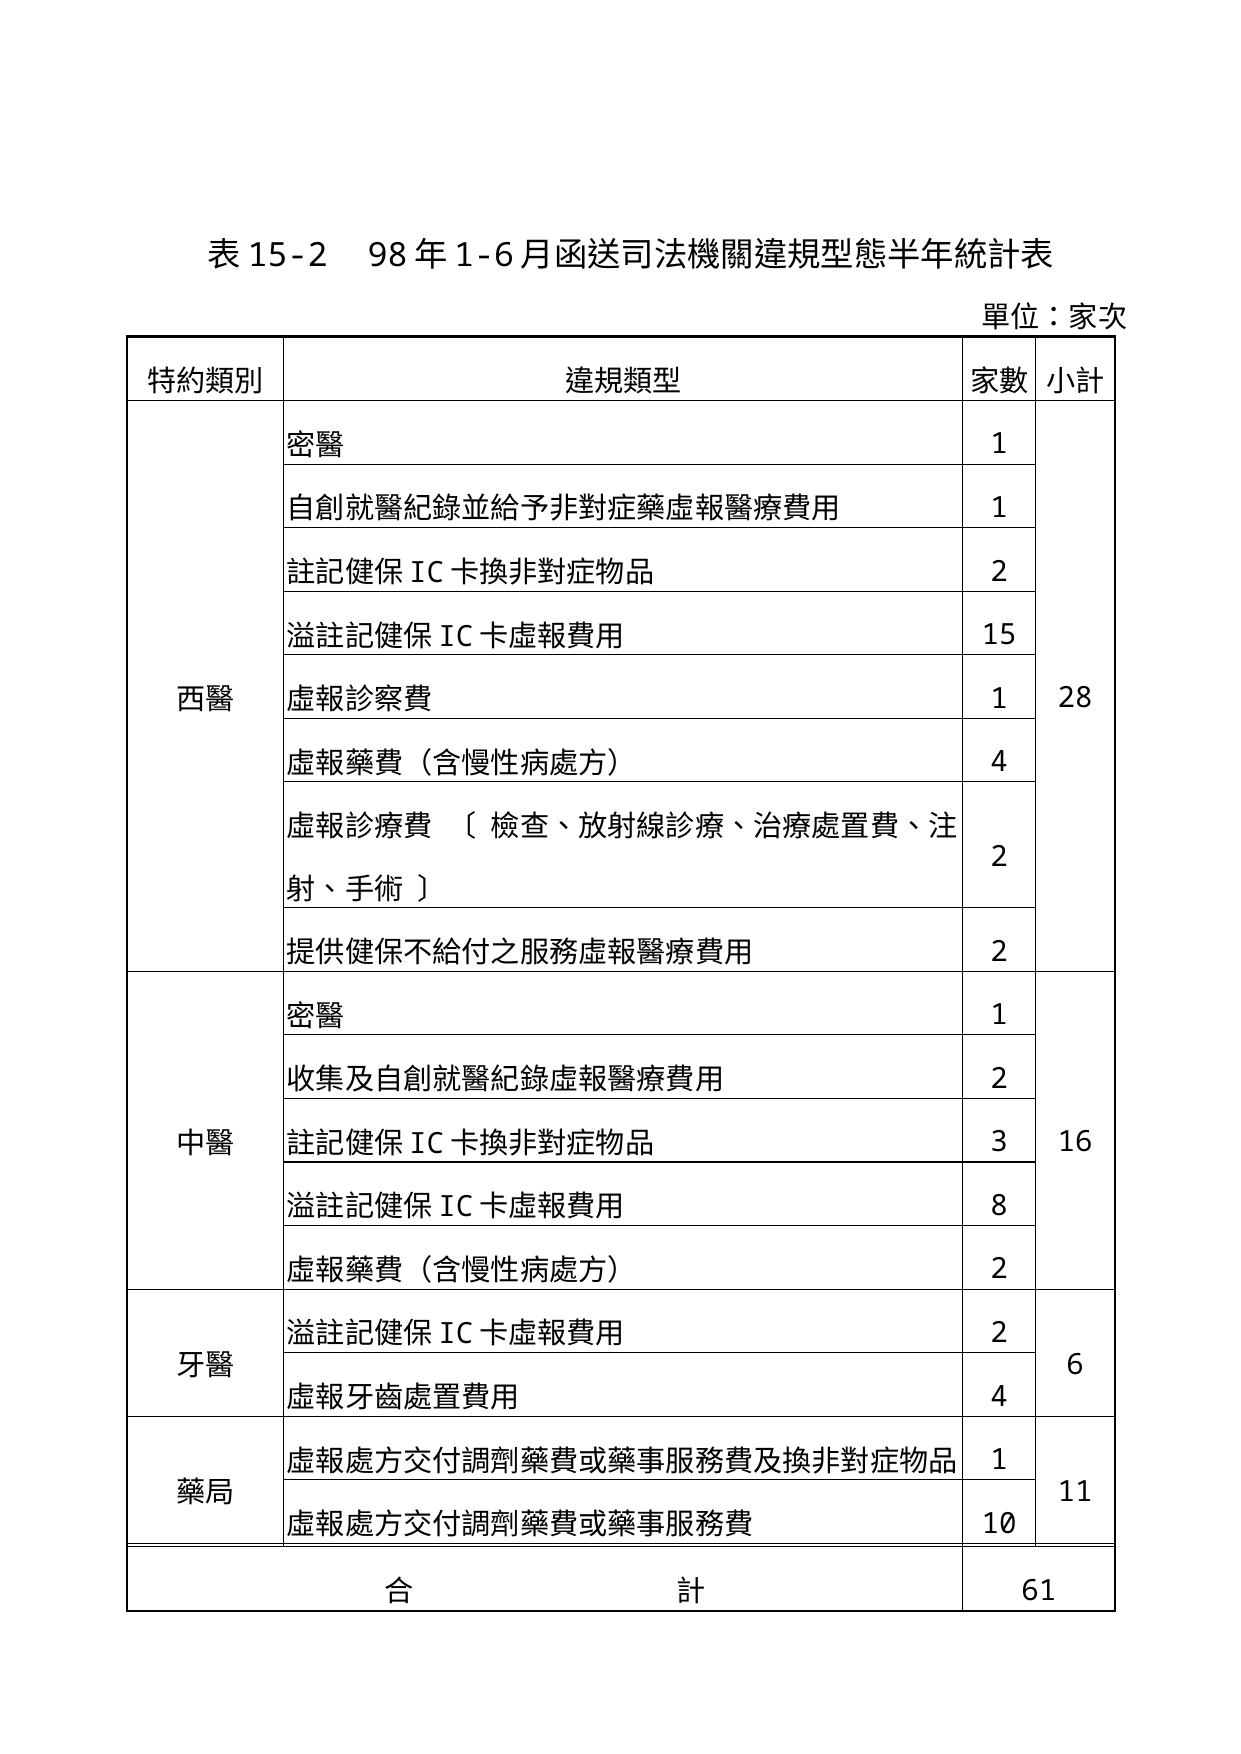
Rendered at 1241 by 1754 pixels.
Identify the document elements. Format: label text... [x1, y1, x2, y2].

table_cell 1 [963, 465, 1035, 527]
table_cell 溢註記健保IC卡虛報費用 [284, 1290, 962, 1352]
table_cell 中醫 [128, 972, 283, 1288]
table_cell 虛報處方交付調劑藥費或藥事服務費及換非對症物品 [284, 1417, 962, 1479]
table_cell 2 [963, 1226, 1035, 1288]
table_cell 28 [1036, 401, 1114, 971]
table_header 小計 [1036, 338, 1114, 400]
table_cell 2 [963, 528, 1035, 591]
text 單位：家次 [89, 273, 1172, 335]
table_cell 密醫 [284, 401, 962, 463]
table_cell 合 計 [128, 1547, 962, 1610]
table_cell 16 [1036, 972, 1114, 1288]
table_cell 61 [963, 1547, 1114, 1610]
table_cell 2 [963, 908, 1035, 971]
table_cell 15 [963, 592, 1035, 654]
table_header 違規類型 [284, 338, 962, 400]
table_cell 1 [963, 655, 1035, 718]
table_cell 8 [963, 1163, 1035, 1225]
table_cell 虛報診療費 〔 檢查、放射線診療、治療處置費、注射、手術 〕 [284, 782, 962, 907]
table_cell 3 [963, 1099, 1035, 1161]
table_cell 虛報處方交付調劑藥費或藥事服務費 [284, 1480, 962, 1543]
table_cell 收集及自創就醫紀錄虛報醫療費用 [284, 1035, 962, 1098]
table_cell 6 [1036, 1290, 1114, 1416]
table_cell 1 [963, 972, 1035, 1034]
table_cell 2 [963, 1290, 1035, 1352]
table_cell 提供健保不給付之服務虛報醫療費用 [284, 908, 962, 971]
table_header 家數 [963, 338, 1035, 400]
table_cell 西醫 [128, 401, 283, 971]
table_cell 溢註記健保IC卡虛報費用 [284, 1163, 962, 1225]
table_cell 註記健保IC卡換非對症物品 [284, 1099, 962, 1161]
table_cell 密醫 [284, 972, 962, 1034]
table_cell 藥局 [128, 1417, 283, 1543]
table_cell 4 [963, 719, 1035, 781]
table_cell 溢註記健保IC卡虛報費用 [284, 592, 962, 654]
table_cell 註記健保IC卡換非對症物品 [284, 528, 962, 591]
table_cell 虛報診察費 [284, 655, 962, 718]
table_cell 4 [963, 1353, 1035, 1416]
table_cell 1 [963, 1417, 1035, 1479]
table_cell 2 [963, 782, 1035, 907]
table_cell 牙醫 [128, 1290, 283, 1416]
table_cell 11 [1036, 1417, 1114, 1543]
table_cell 2 [963, 1035, 1035, 1098]
table_header 特約類別 [128, 338, 283, 400]
text 表15-2 98年1-6月函送司法機關違規型態半年統計表 [89, 210, 1172, 273]
table_cell 1 [963, 401, 1035, 463]
table_cell 10 [963, 1480, 1035, 1543]
table_cell 虛報藥費（含慢性病處方） [284, 719, 962, 781]
table_cell 虛報藥費（含慢性病處方） [284, 1226, 962, 1288]
table_cell 自創就醫紀錄並給予非對症藥虛報醫療費用 [284, 465, 962, 527]
table_cell 虛報牙齒處置費用 [284, 1353, 962, 1416]
